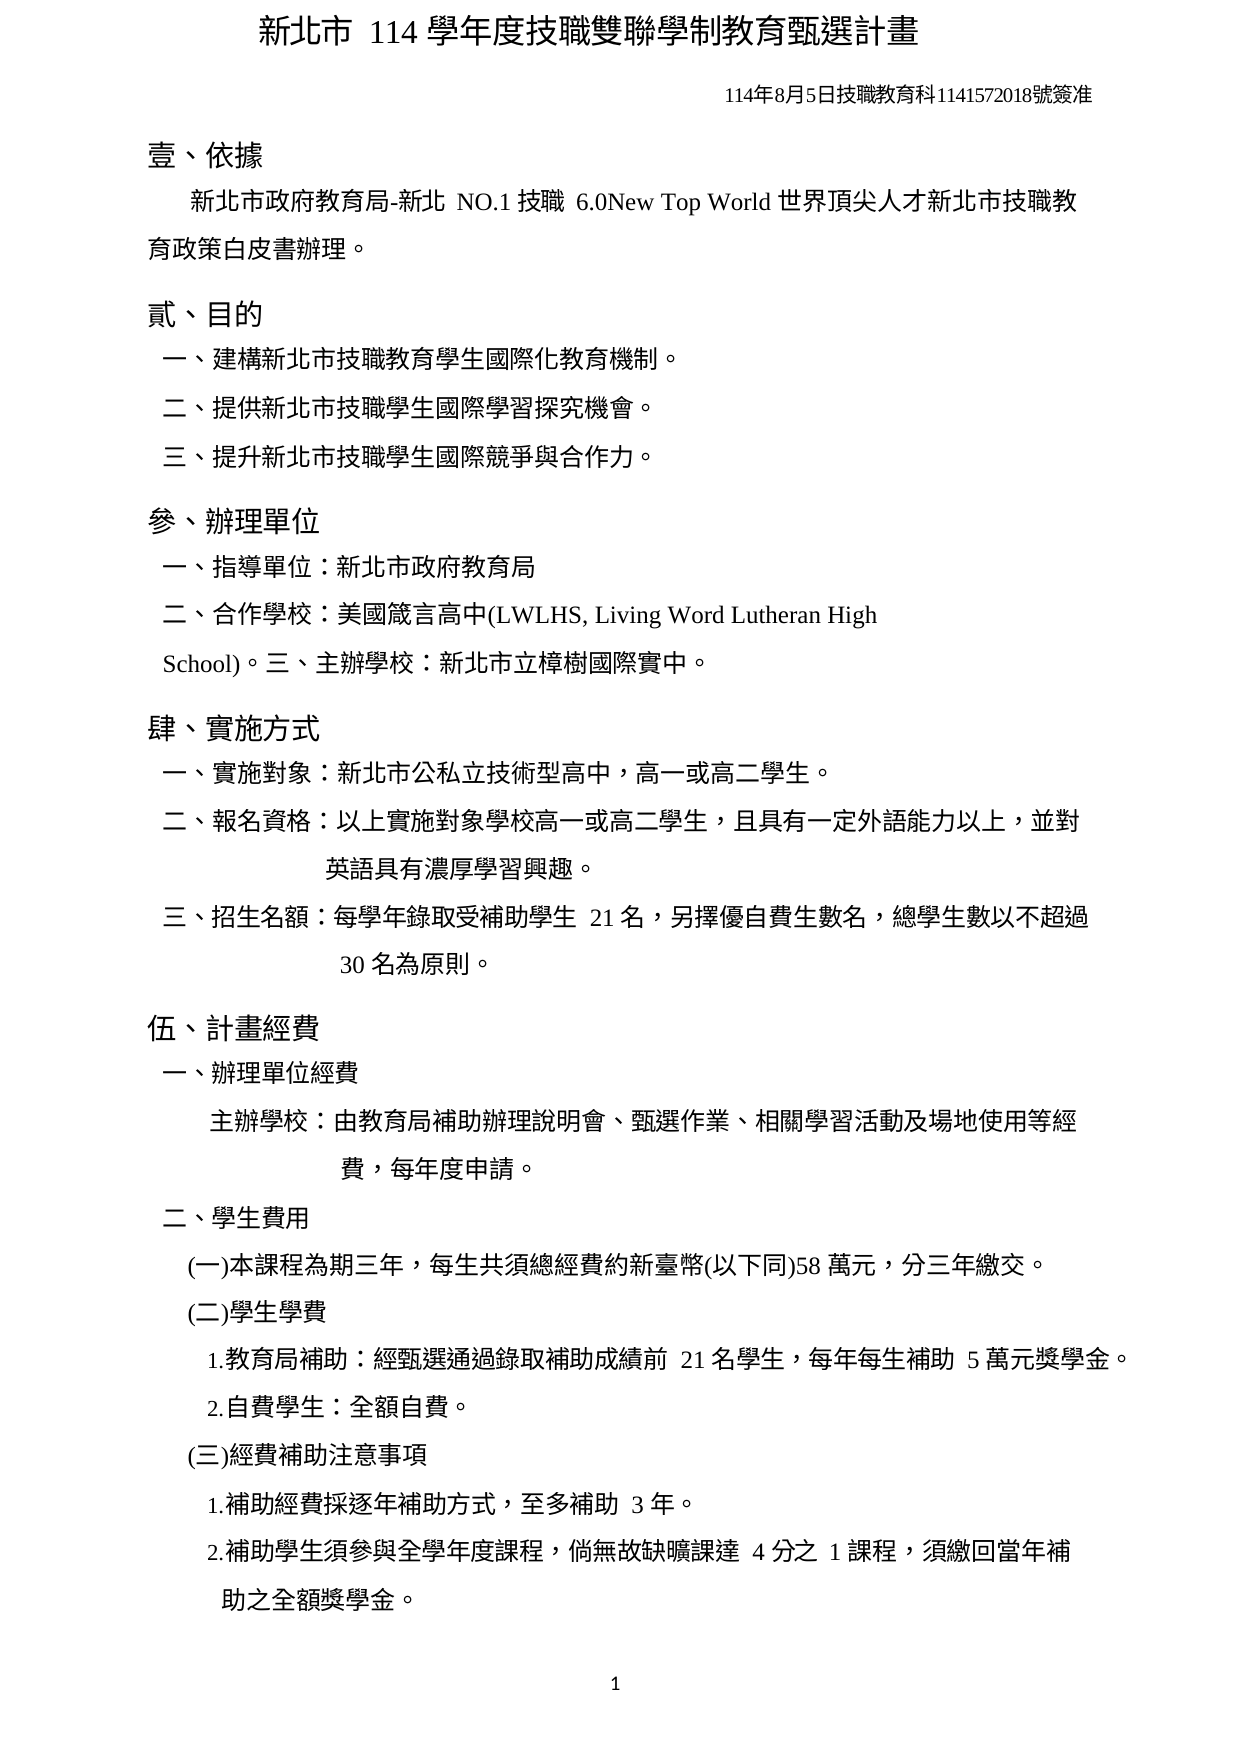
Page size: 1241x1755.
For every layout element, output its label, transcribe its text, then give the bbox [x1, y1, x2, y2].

text 一、指導單位：新北市政府教育局 [162, 547, 1182, 583]
text (二)學生學費 [187, 1293, 1182, 1329]
text 二、合作學校：美國箴言高中(LWLHS, Living Word Lutheran High School)。三、主辦學校：新北市立樟樹國際實中。 [162, 594, 983, 679]
list 補助經費採逐年補助方式，至多補助 3 年。 [207, 1484, 1182, 1520]
list 自費學生：全額自費。 (三)經費補助注意事項 [187, 1387, 476, 1472]
text 三、招生名額：每學年錄取受補助學生 21 名，另擇優自費生數名，總學生數以不超過 [163, 898, 1182, 934]
text 114年8月5日技職教育科1141572018號簽准 [59, 78, 1093, 109]
text 主辦學校：由教育局補助辦理說明會、甄選作業、相關學習活動及場地使用等經費，每年度申請。 [209, 1101, 1093, 1186]
list 補助學生須參與全學年度課程，倘無故缺曠課達 4 分之 1 課程，須繳回當年補助之全額獎學金。 [207, 1531, 1093, 1616]
text 一、建構新北市技職教育學生國際化教育機制。二、提供新北市技職學生國際學習探究機會。 三、提升新北市技職學生國際競爭與合作力。 [162, 339, 688, 473]
subtitle 新北市 114 學年度技職雙聯學制教育甄選計畫 [59, 5, 1119, 53]
text 30 名為原則。 [339, 945, 1182, 981]
text 二、報名資格：以上實施對象學校高一或高二學生，且具有一定外語能力以上，並對英語具有濃厚學習興趣。 [163, 801, 1093, 885]
list 教育局補助：經甄選通過錄取補助成績前 21 名學生，每年每生補助 5 萬元獎學金。 [207, 1340, 1182, 1376]
text 新北市政府教育局-新北 NO.1 技職 6.0New Top World 世界頂尖人才新北市技職教育政策白皮書辦理。 [148, 181, 1093, 265]
text (一)本課程為期三年，每生共須總經費約新臺幣(以下同)58 萬元，分三年繳交。 [187, 1245, 1182, 1281]
text 伍、計畫經費 [148, 1006, 1182, 1048]
text 一、實施對象：新北市公私立技術型高中，高一或高二學生。 [163, 754, 1182, 790]
text 肆、實施方式 [148, 705, 1182, 748]
text 壹、依據 [148, 133, 1182, 175]
text 一、辦理單位經費 [162, 1054, 1182, 1090]
text 參、辦理單位 [148, 499, 1182, 541]
text 二、學生費用 [162, 1198, 1182, 1234]
text 貳、目的 [148, 291, 1182, 333]
